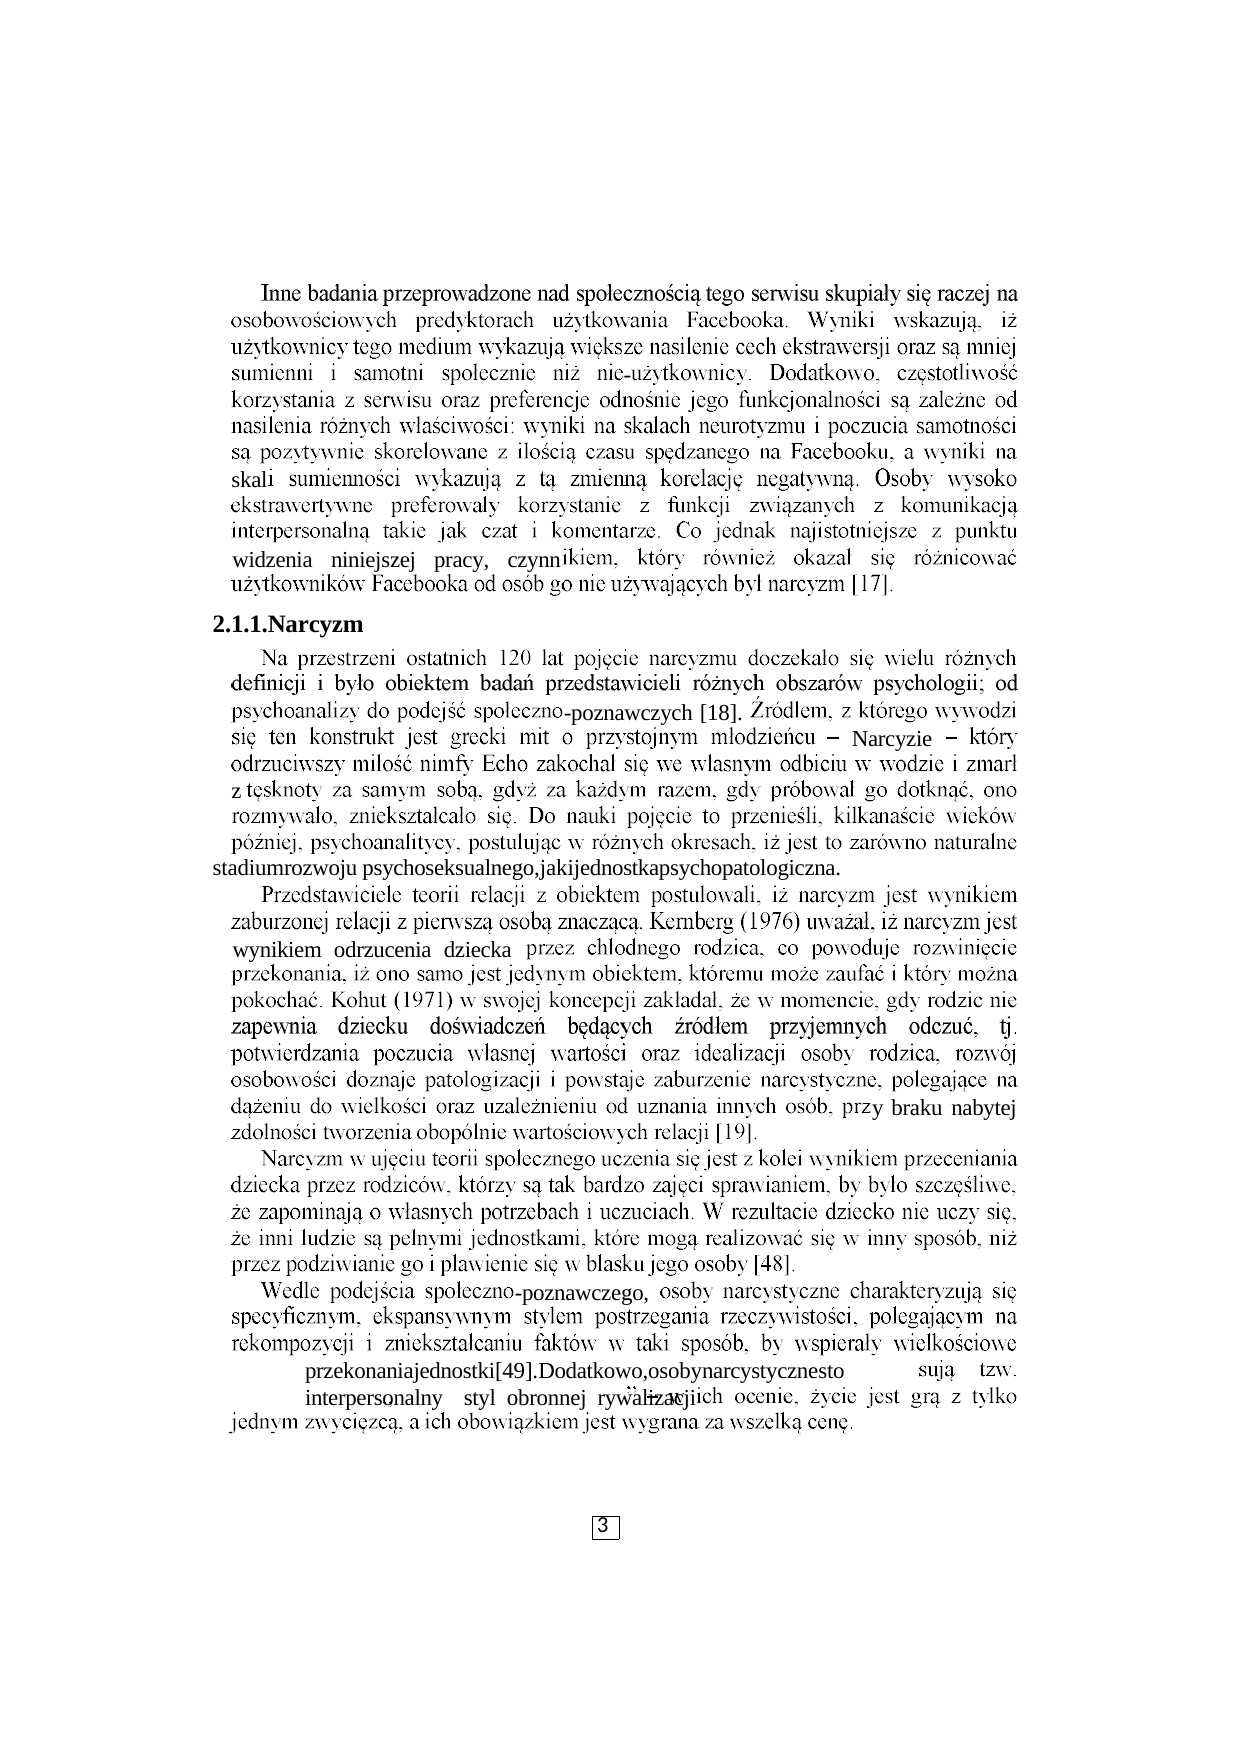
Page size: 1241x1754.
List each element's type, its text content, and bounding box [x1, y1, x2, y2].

picture [231, 911, 1018, 934]
picture [370, 1201, 1016, 1224]
picture [231, 990, 1017, 1012]
picture [268, 468, 1017, 491]
picture [668, 1386, 1017, 1408]
picture [260, 648, 1017, 670]
picture [231, 674, 1018, 723]
picture [231, 1122, 757, 1144]
picture [229, 1412, 853, 1434]
picture [231, 1201, 363, 1224]
picture [231, 1043, 1016, 1066]
picture [232, 442, 1017, 464]
picture [261, 1281, 514, 1303]
picture [231, 1016, 1016, 1039]
subtitle 2.1.1.Narcyzm [212, 609, 1065, 637]
picture [232, 726, 816, 749]
picture [231, 1175, 1016, 1197]
picture [919, 1359, 1016, 1381]
picture [231, 832, 1017, 854]
picture [231, 1096, 871, 1118]
picture [231, 521, 1018, 543]
picture [231, 1333, 1017, 1356]
picture [626, 1386, 636, 1394]
picture [231, 964, 1018, 986]
picture [382, 1400, 392, 1407]
picture [232, 1306, 1017, 1329]
text stadiumrozwoju psychoseksualnego,jakijednostkapsychopatologiczna. [212, 854, 1065, 880]
picture [562, 548, 1017, 570]
picture [525, 938, 1017, 960]
picture [630, 363, 1018, 385]
picture [969, 726, 1018, 749]
picture [231, 1228, 1017, 1250]
picture [246, 780, 1017, 802]
picture [231, 806, 1017, 828]
picture [231, 310, 1017, 332]
picture [231, 573, 893, 596]
picture [261, 284, 1018, 306]
picture [261, 885, 1018, 907]
picture [232, 363, 624, 385]
picture [231, 1254, 795, 1276]
picture [660, 1281, 1017, 1303]
picture [260, 1149, 1018, 1171]
picture [231, 701, 563, 723]
picture [231, 753, 1018, 776]
picture [231, 495, 1018, 517]
picture [231, 1070, 1018, 1092]
picture [231, 415, 1017, 438]
picture [231, 390, 1018, 412]
picture [231, 336, 1016, 359]
